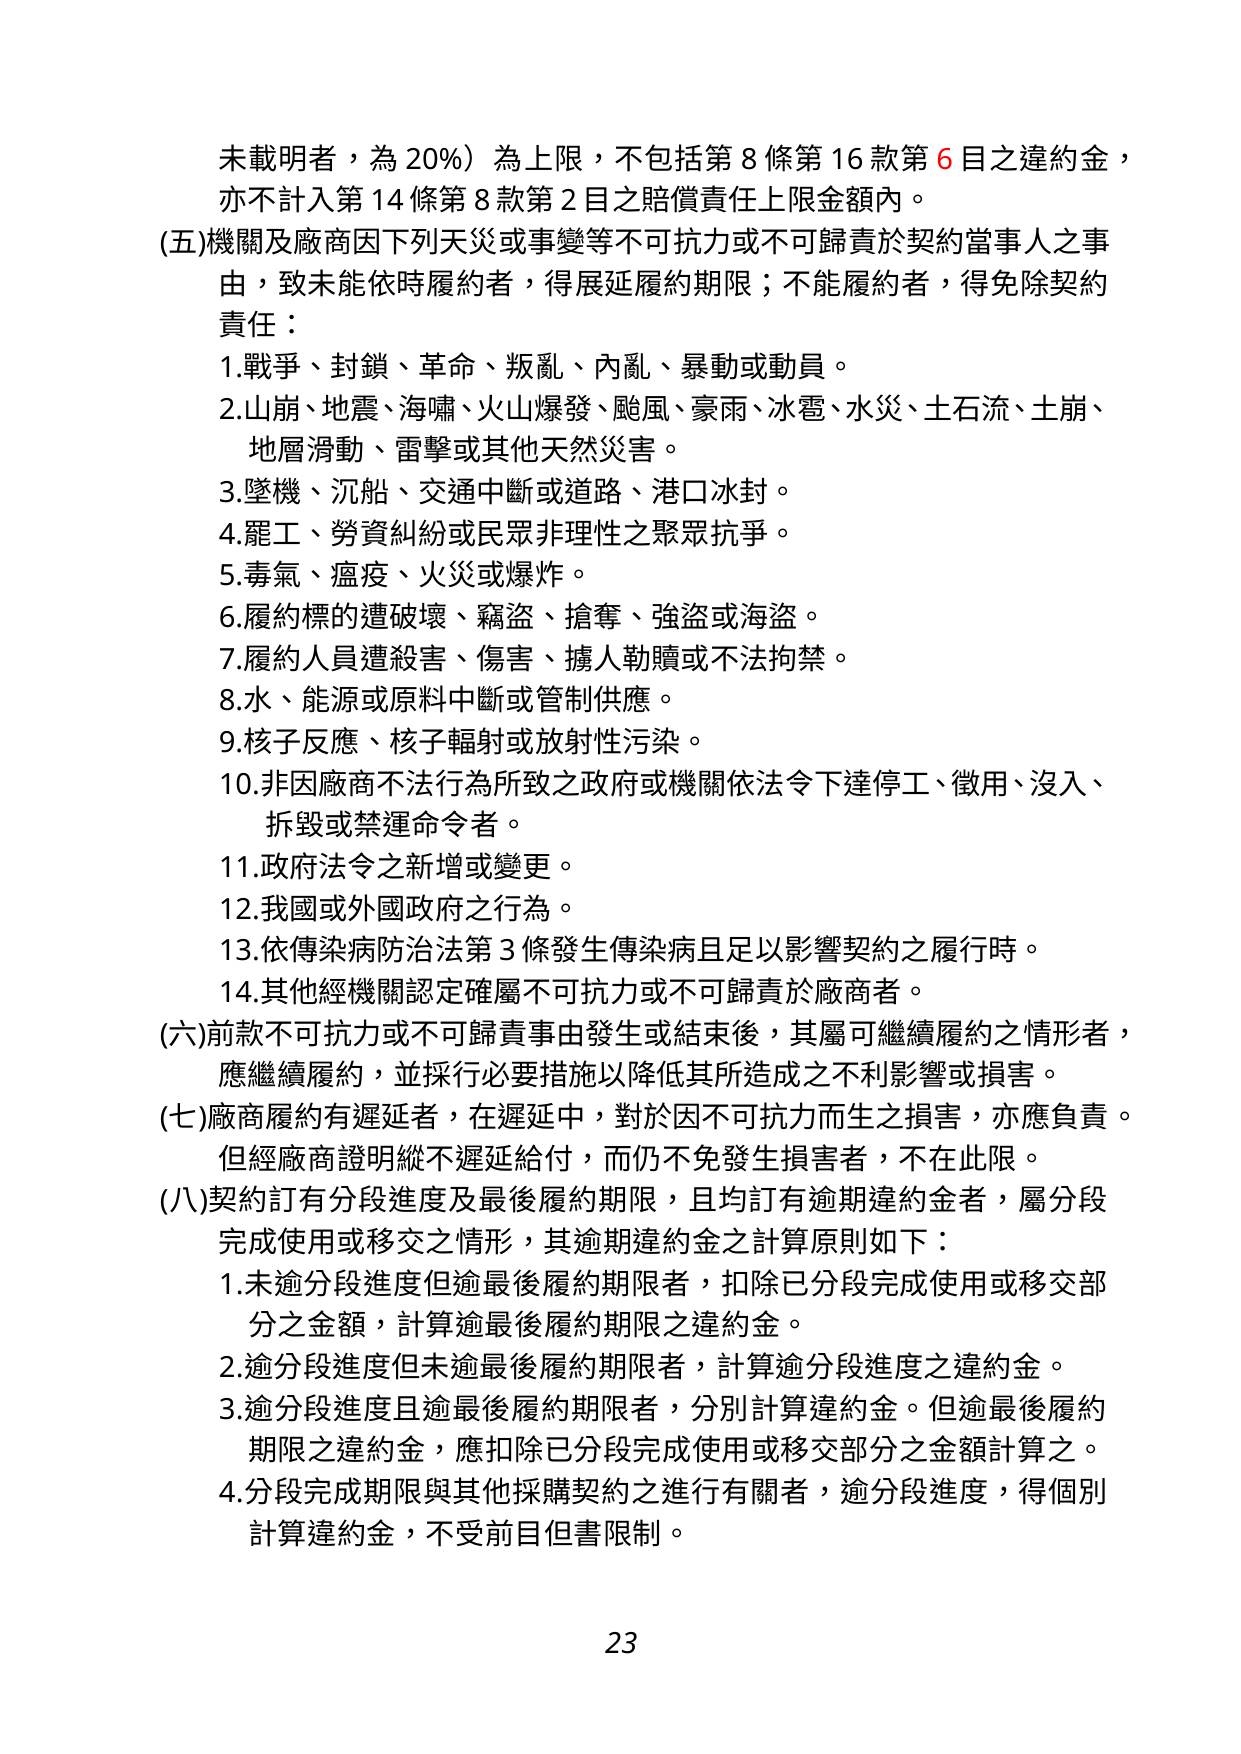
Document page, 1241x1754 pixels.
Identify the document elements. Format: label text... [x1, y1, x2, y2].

text 1.未逾分段進度但逾最後履約期限者，扣除已分段完成使用或移交部分之金額，計算逾最後履約期限之違約金。 [218, 1261, 1108, 1344]
text 13.依傳染病防治法第3條發生傳染病且足以影響契約之履行時。 [218, 927, 1108, 969]
text 8.水、能源或原料中斷或管制供應。 [218, 677, 1108, 719]
text 9.核子反應、核子輻射或放射性污染。 [218, 719, 1108, 761]
text (四)逾期違約金為損害賠償額預定性違約金，其總額(含逾期未改正之違約金)，以契約價金總額之__%（由機關於招標時載明，但不高於20%；未載明者，為20%）為上限，不包括第8條第16款第6目之違約金，亦不計入第14條第8款第2目之賠償責任上限金額內。 [159, 136, 1110, 219]
text 4.分段完成期限與其他採購契約之進行有關者，逾分段進度，得個別計算違約金，不受前目但書限制。 [218, 1469, 1108, 1552]
text 14.其他經機關認定確屬不可抗力或不可歸責於廠商者。 [218, 969, 1108, 1011]
text 11.政府法令之新增或變更。 [218, 844, 1108, 886]
text (八)契約訂有分段進度及最後履約期限，且均訂有逾期違約金者，屬分段完成使用或移交之情形，其逾期違約金之計算原則如下： [159, 1177, 1110, 1261]
text 12.我國或外國政府之行為。 [218, 886, 1108, 927]
text 7.履約人員遭殺害、傷害、擄人勒贖或不法拘禁。 [218, 636, 1108, 677]
text 3.逾分段進度且逾最後履約期限者，分別計算違約金。但逾最後履約期限之違約金，應扣除已分段完成使用或移交部分之金額計算之。 [218, 1386, 1108, 1469]
text 2.逾分段進度但未逾最後履約期限者，計算逾分段進度之違約金。 [218, 1344, 1108, 1386]
text 5.毒氣、瘟疫、火災或爆炸。 [218, 552, 1108, 594]
text 3.墜機、沉船、交通中斷或道路、港口冰封。 [218, 469, 1108, 511]
text 10.非因廠商不法行為所致之政府或機關依法令下達停工、徵用、沒入、拆毀或禁運命令者。 [218, 761, 1108, 844]
text 1.戰爭、封鎖、革命、叛亂、內亂、暴動或動員。 [218, 344, 1108, 386]
text 2.山崩、地震、海嘯、火山爆發、颱風、豪雨、冰雹、水災、土石流、土崩、地層滑動、雷擊或其他天然災害。 [218, 386, 1108, 469]
text (五)機關及廠商因下列天災或事變等不可抗力或不可歸責於契約當事人之事由，致未能依時履約者，得展延履約期限；不能履約者，得免除契約責任： [159, 219, 1110, 344]
text (七)廠商履約有遲延者，在遲延中，對於因不可抗力而生之損害，亦應負責。但經廠商證明縱不遲延給付，而仍不免發生損害者，不在此限。 [159, 1094, 1110, 1177]
text 4.罷工、勞資糾紛或民眾非理性之聚眾抗爭。 [218, 511, 1108, 552]
text (六)前款不可抗力或不可歸責事由發生或結束後，其屬可繼續履約之情形者，應繼續履約，並採行必要措施以降低其所造成之不利影響或損害。 [159, 1011, 1110, 1094]
text 6.履約標的遭破壞、竊盜、搶奪、強盜或海盜。 [218, 594, 1108, 636]
